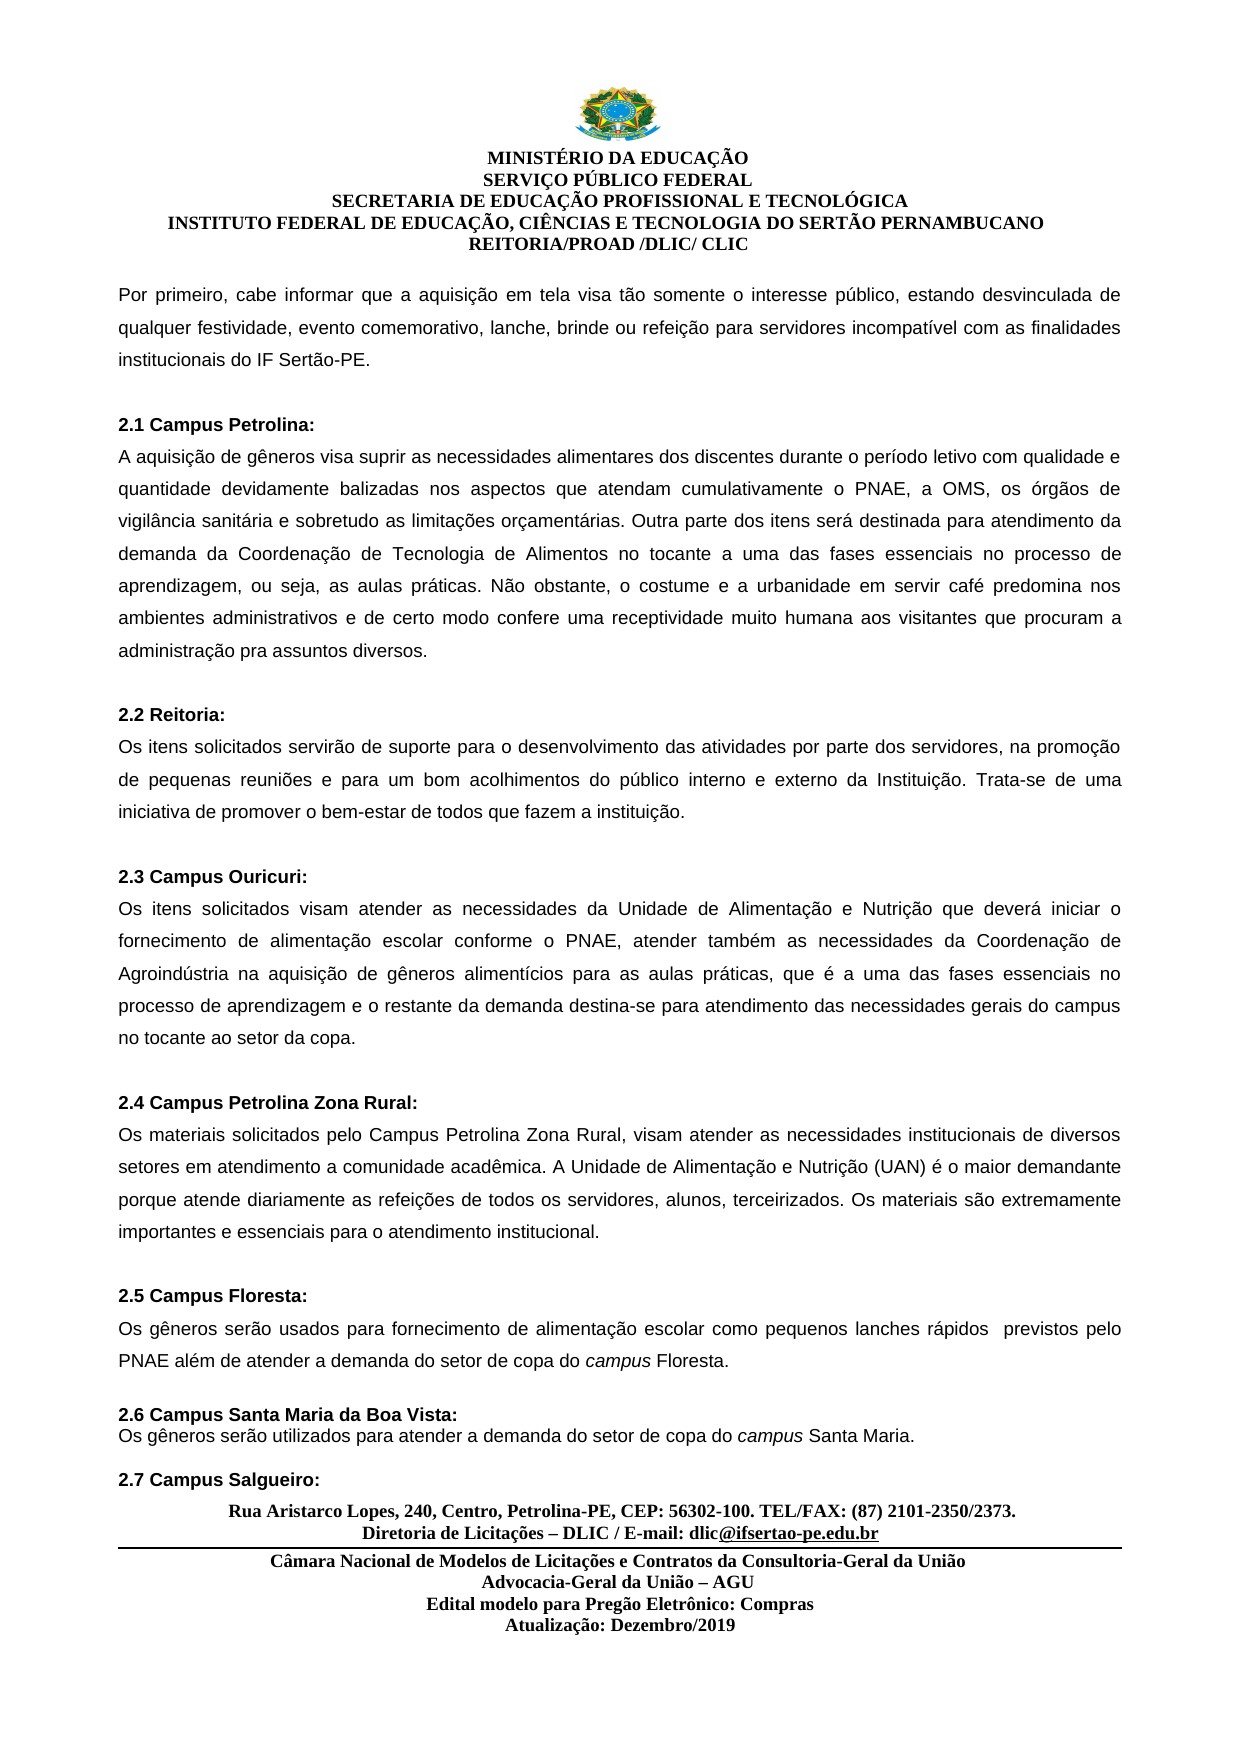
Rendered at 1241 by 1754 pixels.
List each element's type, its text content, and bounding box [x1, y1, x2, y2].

text 2.3 Campus Ouricuri: [118, 865, 1122, 887]
text 2.5 Campus Floresta: [118, 1285, 1122, 1307]
text Os gêneros serão usados para fornecimento de alimentação escolar como pequenos lanches rápidos previstos pelo PNAE além de atender a demanda do setor de copa do campus Floresta. [118, 1317, 1122, 1371]
text 2.7 Campus Salgueiro: [118, 1468, 1122, 1490]
text 2.4 Campus Petrolina Zona Rural: [118, 1091, 1122, 1113]
text Os gêneros serão utilizados para atender a demanda do setor de copa do campus Santa Maria. [118, 1425, 1122, 1447]
text Os itens solicitados visam atender as necessidades da Unidade de Alimentação e Nutrição que deverá iniciar o fornecimento de alimentação escolar conforme o PNAE, atender também as necessidades da Coordenação de Agroindústria na aquisição de gêneros alimentícios para as aulas práticas, que é a uma das fases essenciais no processo de aprendizagem e o restante da demanda destina-se para atendimento das necessidades gerais do campus no tocante ao setor da copa. [118, 898, 1122, 1048]
picture [575, 87, 661, 141]
text Os itens solicitados servirão de suporte para o desenvolvimento das atividades por parte dos servidores, na promoção de pequenas reuniões e para um bom acolhimentos do público interno e externo da Instituição. Trata-se de uma iniciativa de promover o bem-estar de todos que fazem a instituição. [118, 736, 1122, 822]
text 2.2 Reitoria: [118, 704, 1122, 726]
text Por primeiro, cabe informar que a aquisição em tela visa tão somente o interesse público, estando desvinculada de qualquer festividade, evento comemorativo, lanche, brinde ou refeição para servidores incompatível com as finalidades institucionais do IF Sertão-PE. [118, 284, 1122, 370]
text Os materiais solicitados pelo Campus Petrolina Zona Rural, visam atender as necessidades institucionais de diversos setores em atendimento a comunidade acadêmica. A Unidade de Alimentação e Nutrição (UAN) é o maior demandante porque atende diariamente as refeições de todos os servidores, alunos, terceirizados. Os materiais são extremamente importantes e essenciais para o atendimento institucional. [118, 1124, 1122, 1242]
text 2.1 Campus Petrolina: [118, 413, 1122, 435]
text 2.6 Campus Santa Maria da Boa Vista: [118, 1404, 1122, 1425]
text A aquisição de gêneros visa suprir as necessidades alimentares dos discentes durante o período letivo com qualidade e quantidade devidamente balizadas nos aspectos que atendam cumulativamente o PNAE, a OMS, os órgãos de vigilância sanitária e sobretudo as limitações orçamentárias. Outra parte dos itens será destinada para atendimento da demanda da Coordenação de Tecnologia de Alimentos no tocante a uma das fases essenciais no processo de aprendizagem, ou seja, as aulas práticas. Não obstante, o costume e a urbanidade em servir café predomina nos ambientes administrativos e de certo modo confere uma receptividade muito humana aos visitantes que procuram a administração pra assuntos diversos. [118, 446, 1122, 661]
